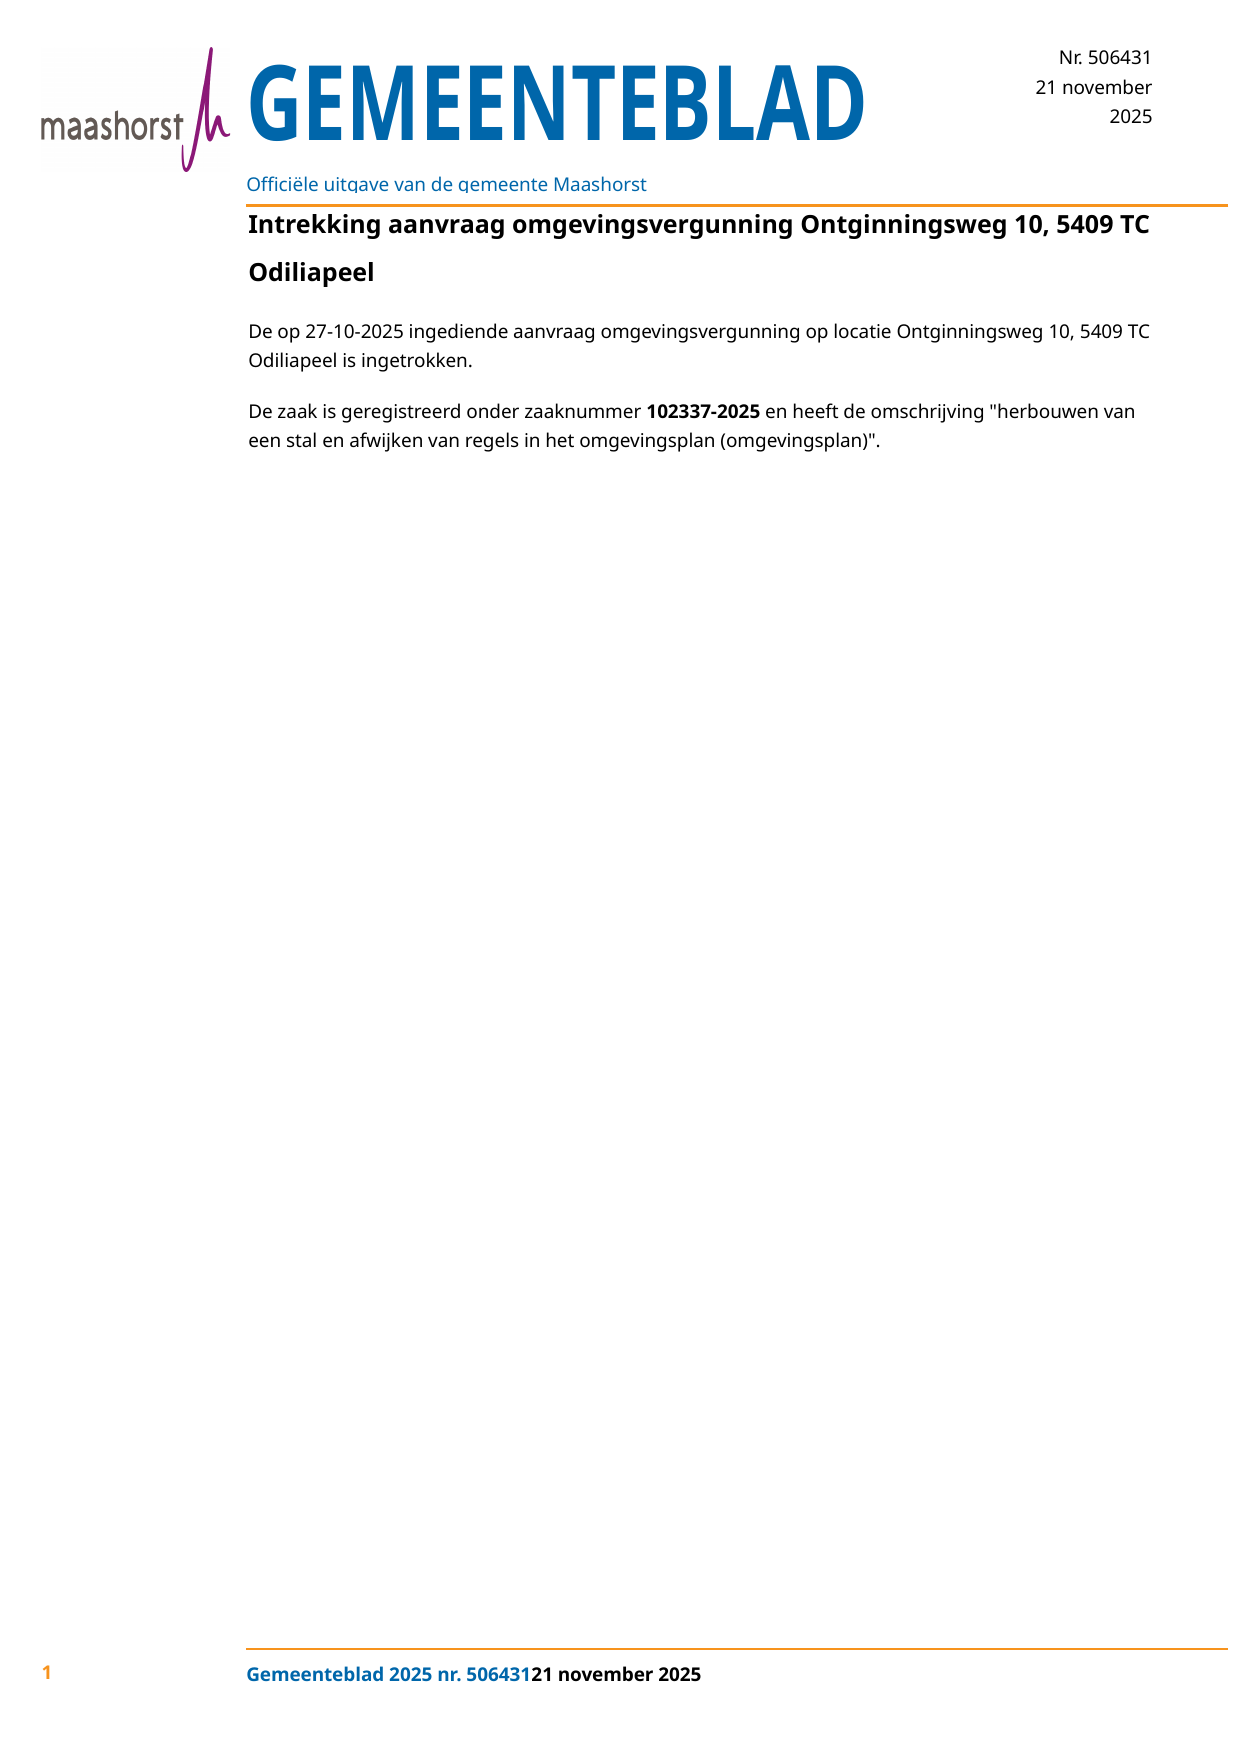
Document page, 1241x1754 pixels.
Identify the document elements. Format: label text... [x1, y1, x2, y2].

picture [41, 47, 231, 172]
text Intrekking aanvraag omgevingsvergunning Ontginningsweg 10, 5409 TC Odiliapeel [248, 207, 1152, 288]
text De op 27-10-2025 ingediende aanvraag omgevingsvergunning op locatie Ontginningsweg 10, 5409 TC Odiliapeel is ingetrokken. [248, 318, 1152, 373]
text De zaak is geregistreerd onder zaaknummer 102337-2025 en heeft de omschrijving "herbouwen van een stal en afwijken van regels in het omgevingsplan (omgevingsplan)". [248, 398, 1152, 453]
